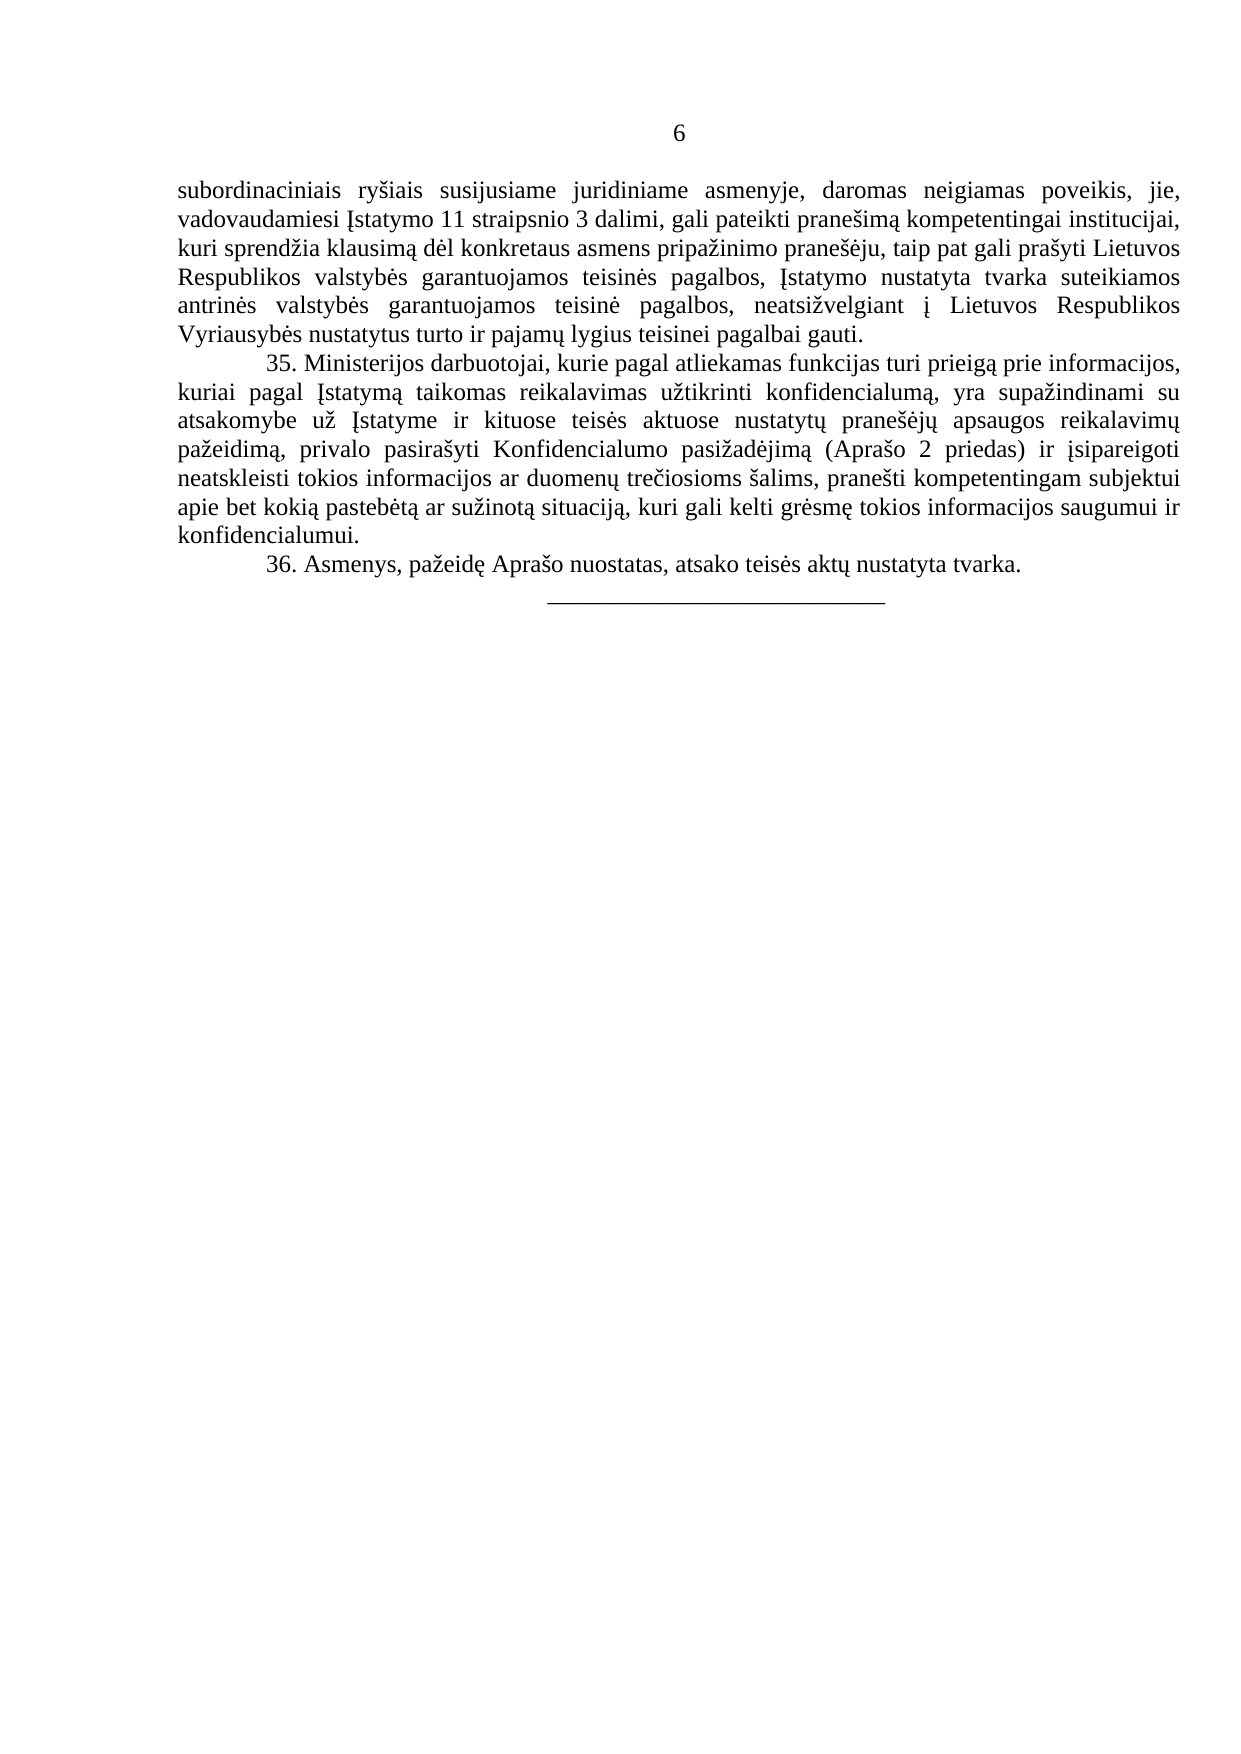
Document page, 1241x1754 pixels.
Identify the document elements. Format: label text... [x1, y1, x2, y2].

text subordinaciniais ryšiais susijusiame juridiniame asmenyje, daromas neigiamas poveikis, jie, vadovaudamiesi Įstatymo 11 straipsnio 3 dalimi, gali pateikti pranešimą kompetentingai institucijai, kuri sprendžia klausimą dėl konkretaus asmens pripažinimo pranešėju, taip pat gali prašyti Lietuvos Respublikos valstybės garantuojamos teisinės pagalbos, Įstatymo nustatyta tvarka suteikiamos antrinės valstybės garantuojamos teisinė pagalbos, neatsižvelgiant į Lietuvos Respublikos Vyriausybės nustatytus turto ir pajamų lygius teisinei pagalbai gauti. [177, 176, 1181, 348]
text 35. Ministerijos darbuotojai, kurie pagal atliekamas funkcijas turi prieigą prie informacijos, kuriai pagal Įstatymą taikomas reikalavimas užtikrinti konfidencialumą, yra supažindinami su atsakomybe už Įstatyme ir kituose teisės aktuose nustatytų pranešėjų apsaugos reikalavimų pažeidimą, privalo pasirašyti Konfidencialumo pasižadėjimą (Aprašo 2 priedas) ir įsipareigoti neatskleisti tokios informacijos ar duomenų trečiosioms šalims, pranešti kompetentingam subjektui apie bet kokią pastebėtą ar sužinotą situaciją, kuri gali kelti grėsmę tokios informacijos saugumui ir konfidencialumui. [177, 348, 1181, 549]
text ___________________________ [177, 578, 1181, 607]
text 36. Asmenys, pažeidę Aprašo nuostatas, atsako teisės aktų nustatyta tvarka. [177, 549, 1181, 578]
